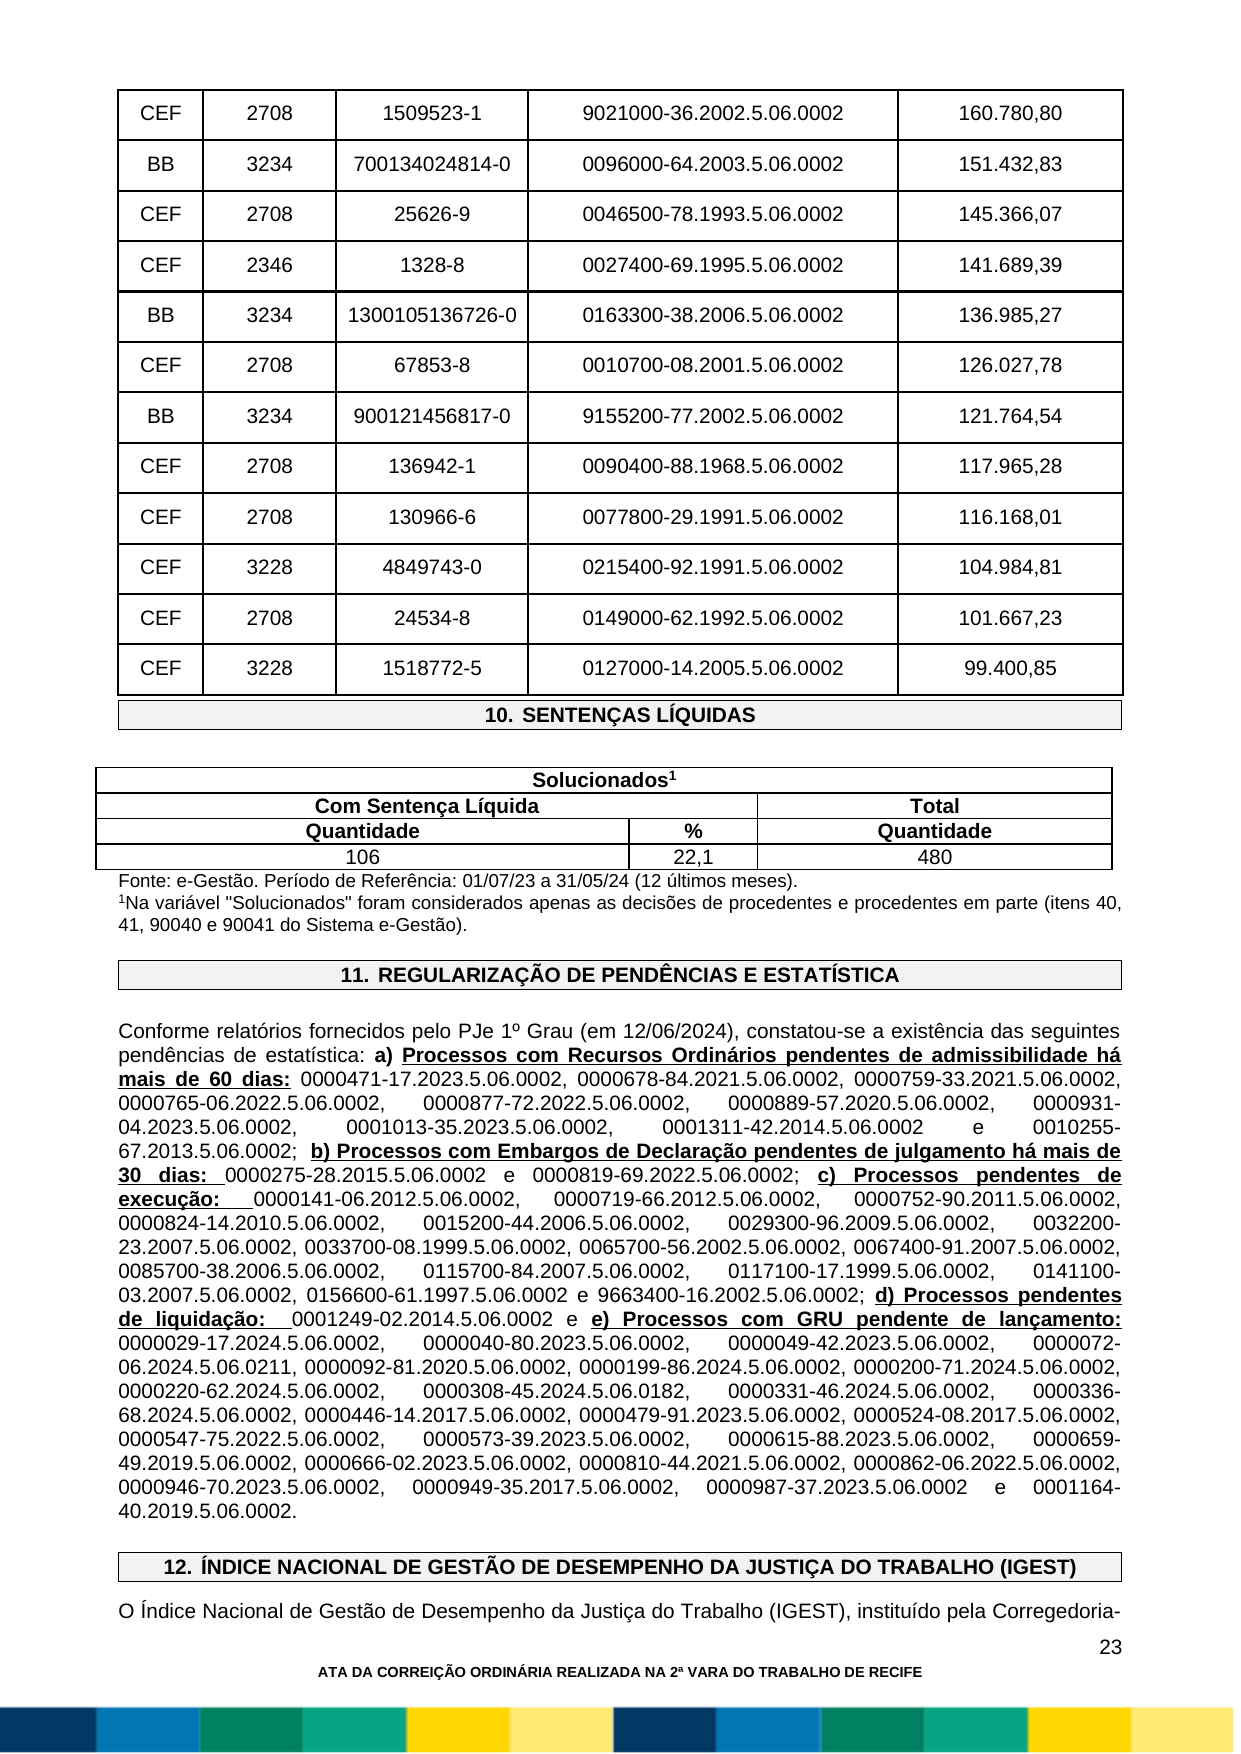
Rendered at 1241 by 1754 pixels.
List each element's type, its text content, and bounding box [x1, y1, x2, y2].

table_cell 2708 [204, 343, 335, 391]
table_cell 160.780,80 [899, 91, 1122, 139]
table_cell 0096000-64.2003.5.06.0002 [529, 141, 897, 189]
table_cell 2708 [204, 444, 335, 492]
table_cell CEF [119, 444, 202, 492]
table_cell 117.965,28 [899, 444, 1122, 492]
table_cell 141.689,39 [899, 242, 1122, 290]
table_cell CEF [119, 242, 202, 290]
table_cell CEF [119, 91, 202, 139]
table_cell 900121456817-0 [337, 393, 527, 442]
table_cell 101.667,23 [899, 595, 1122, 643]
table_cell 700134024814-0 [337, 141, 527, 189]
table_cell 116.168,01 [899, 494, 1122, 542]
table_cell 0163300-38.2006.5.06.0002 [529, 293, 897, 341]
table_cell 9155200-77.2002.5.06.0002 [529, 393, 897, 442]
table_cell 1518772-5 [337, 645, 527, 694]
table_cell CEF [119, 343, 202, 391]
table_cell 2708 [204, 192, 335, 240]
table_cell 0215400-92.1991.5.06.0002 [529, 545, 897, 593]
table_cell Com Sentença Líquida [97, 794, 757, 818]
table_cell 0149000-62.1992.5.06.0002 [529, 595, 897, 643]
table_cell 3228 [204, 545, 335, 593]
table_cell 130966-6 [337, 494, 527, 542]
table_cell BB [119, 393, 202, 442]
table_cell 2708 [204, 595, 335, 643]
table_cell 121.764,54 [899, 393, 1122, 442]
table_cell 67853-8 [337, 343, 527, 391]
table_cell 0127000-14.2005.5.06.0002 [529, 645, 897, 694]
table_cell 1509523-1 [337, 91, 527, 139]
table_cell 3234 [204, 141, 335, 189]
table_header Solucionados1 [97, 768, 1111, 792]
table_cell 3228 [204, 645, 335, 694]
table_cell 2346 [204, 242, 335, 290]
table_cell 106 [97, 845, 628, 869]
list ÍNDICE NACIONAL DE GESTÃO DE DESEMPENHO DA JUSTIÇA DO TRABALHO (IGEST) [119, 1553, 1121, 1581]
table_cell 4849743-0 [337, 545, 527, 593]
table_cell 126.027,78 [899, 343, 1122, 391]
table_cell 0010700-08.2001.5.06.0002 [529, 343, 897, 391]
table_cell 1328-8 [337, 242, 527, 290]
table_cell CEF [119, 645, 202, 694]
table_cell 3234 [204, 293, 335, 341]
table_cell Total [758, 794, 1111, 818]
text 1Na variável "Solucionados" foram considerados apenas as decisões de procedentes e procedentes em parte (itens 40, 41, 90040 e 90041 do Sistema e-Gestão). [118, 892, 1122, 935]
table_cell 0027400-69.1995.5.06.0002 [529, 242, 897, 290]
table_cell 99.400,85 [899, 645, 1122, 694]
table_cell 0090400-88.1968.5.06.0002 [529, 444, 897, 492]
table_cell 24534-8 [337, 595, 527, 643]
table_cell 22,1 [630, 845, 757, 869]
table_cell CEF [119, 595, 202, 643]
table_cell 136.985,27 [899, 293, 1122, 341]
table_cell % [630, 819, 757, 843]
table_cell BB [119, 293, 202, 341]
table_cell CEF [119, 545, 202, 593]
text Fonte: e-Gestão. Período de Referência: 01/07/23 a 31/05/24 (12 últimos meses). [118, 870, 1122, 892]
table_cell 104.984,81 [899, 545, 1122, 593]
table_cell 0046500-78.1993.5.06.0002 [529, 192, 897, 240]
table_cell Quantidade [97, 819, 628, 843]
table_cell 9021000-36.2002.5.06.0002 [529, 91, 897, 139]
table_cell 2708 [204, 91, 335, 139]
table_cell 145.366,07 [899, 192, 1122, 240]
table_cell Quantidade [758, 819, 1111, 843]
text Conforme relatórios fornecidos pelo PJe 1º Grau (em 12/06/2024), constatou-se a existência das seguintes pendências de estatística: a) Processos com Recursos Ordinários pendentes de admissibilidade há mais de 60 dias: 0000471-17.2023.5.06.0002, 0000678-84.2021.5.06.0002, 0000759-33.2021.5.06.0002, 0000765-06.2022.5.06.0002, 0000877-72.2022.5.06.0002, 0000889-57.2020.5.06.0002, 0000931-04.2023.5.06.0002, 0001013-35.2023.5.06.0002, 0001311-42.2014.5.06.0002 e 0010255-67.2013.5.06.0002; b) Processos com Embargos de Declaração pendentes de julgamento há mais de 30 dias: 0000275-28.2015.5.06.0002 e 0000819-69.2022.5.06.0002; c) Processos pendentes de execução: 0000141-06.2012.5.06.0002, 0000719-66.2012.5.06.0002, 0000752-90.2011.5.06.0002, 0000824-14.2010.5.06.0002, 0015200-44.2006.5.06.0002, 0029300-96.2009.5.06.0002, 0032200-23.2007.5.06.0002, 0033700-08.1999.5.06.0002, 0065700-56.2002.5.06.0002, 0067400-91.2007.5.06.0002, 0085700-38.2006.5.06.0002, 0115700-84.2007.5.06.0002, 0117100-17.1999.5.06.0002, 0141100-03.2007.5.06.0002, 0156600-61.1997.5.06.0002 e 9663400-16.2002.5.06.0002; d) Processos pendentes de liquidação: 0001249-02.2014.5.06.0002 e e) Processos com GRU pendente de lançamento: 0000029-17.2024.5.06.0002, 0000040-80.2023.5.06.0002, 0000049-42.2023.5.06.0002, 0000072-06.2024.5.06.0211, 0000092-81.2020.5.06.0002, 0000199-86.2024.5.06.0002, 0000200-71.2024.5.06.0002, 0000220-62.2024.5.06.0002, 0000308-45.2024.5.06.0182, 0000331-46.2024.5.06.0002, 0000336-68.2024.5.06.0002, 0000446-14.2017.5.06.0002, 0000479-91.2023.5.06.0002, 0000524-08.2017.5.06.0002, 0000547-75.2022.5.06.0002, 0000573-39.2023.5.06.0002, 0000615-88.2023.5.06.0002, 0000659-49.2019.5.06.0002, 0000666-02.2023.5.06.0002, 0000810-44.2021.5.06.0002, 0000862-06.2022.5.06.0002, 0000946-70.2023.5.06.0002, 0000949-35.2017.5.06.0002, 0000987-37.2023.5.06.0002 e 0001164-40.2019.5.06.0002. [118, 1019, 1122, 1522]
table_cell CEF [119, 494, 202, 542]
table_cell CEF [119, 192, 202, 240]
table_cell 2708 [204, 494, 335, 542]
table_cell 0077800-29.1991.5.06.0002 [529, 494, 897, 542]
table_cell 1300105136726-0 [337, 293, 527, 341]
list SENTENÇAS LÍQUIDAS [119, 701, 1121, 729]
table_cell 25626-9 [337, 192, 527, 240]
table_cell 480 [758, 845, 1111, 869]
table_cell BB [119, 141, 202, 189]
table_cell 151.432,83 [899, 141, 1122, 189]
list REGULARIZAÇÃO DE PENDÊNCIAS E ESTATÍSTICA [119, 961, 1121, 989]
table_cell 136942-1 [337, 444, 527, 492]
text O Índice Nacional de Gestão de Desempenho da Justiça do Trabalho (IGEST), instituído pela Corregedoria- [118, 1598, 1122, 1622]
table_cell 3234 [204, 393, 335, 442]
